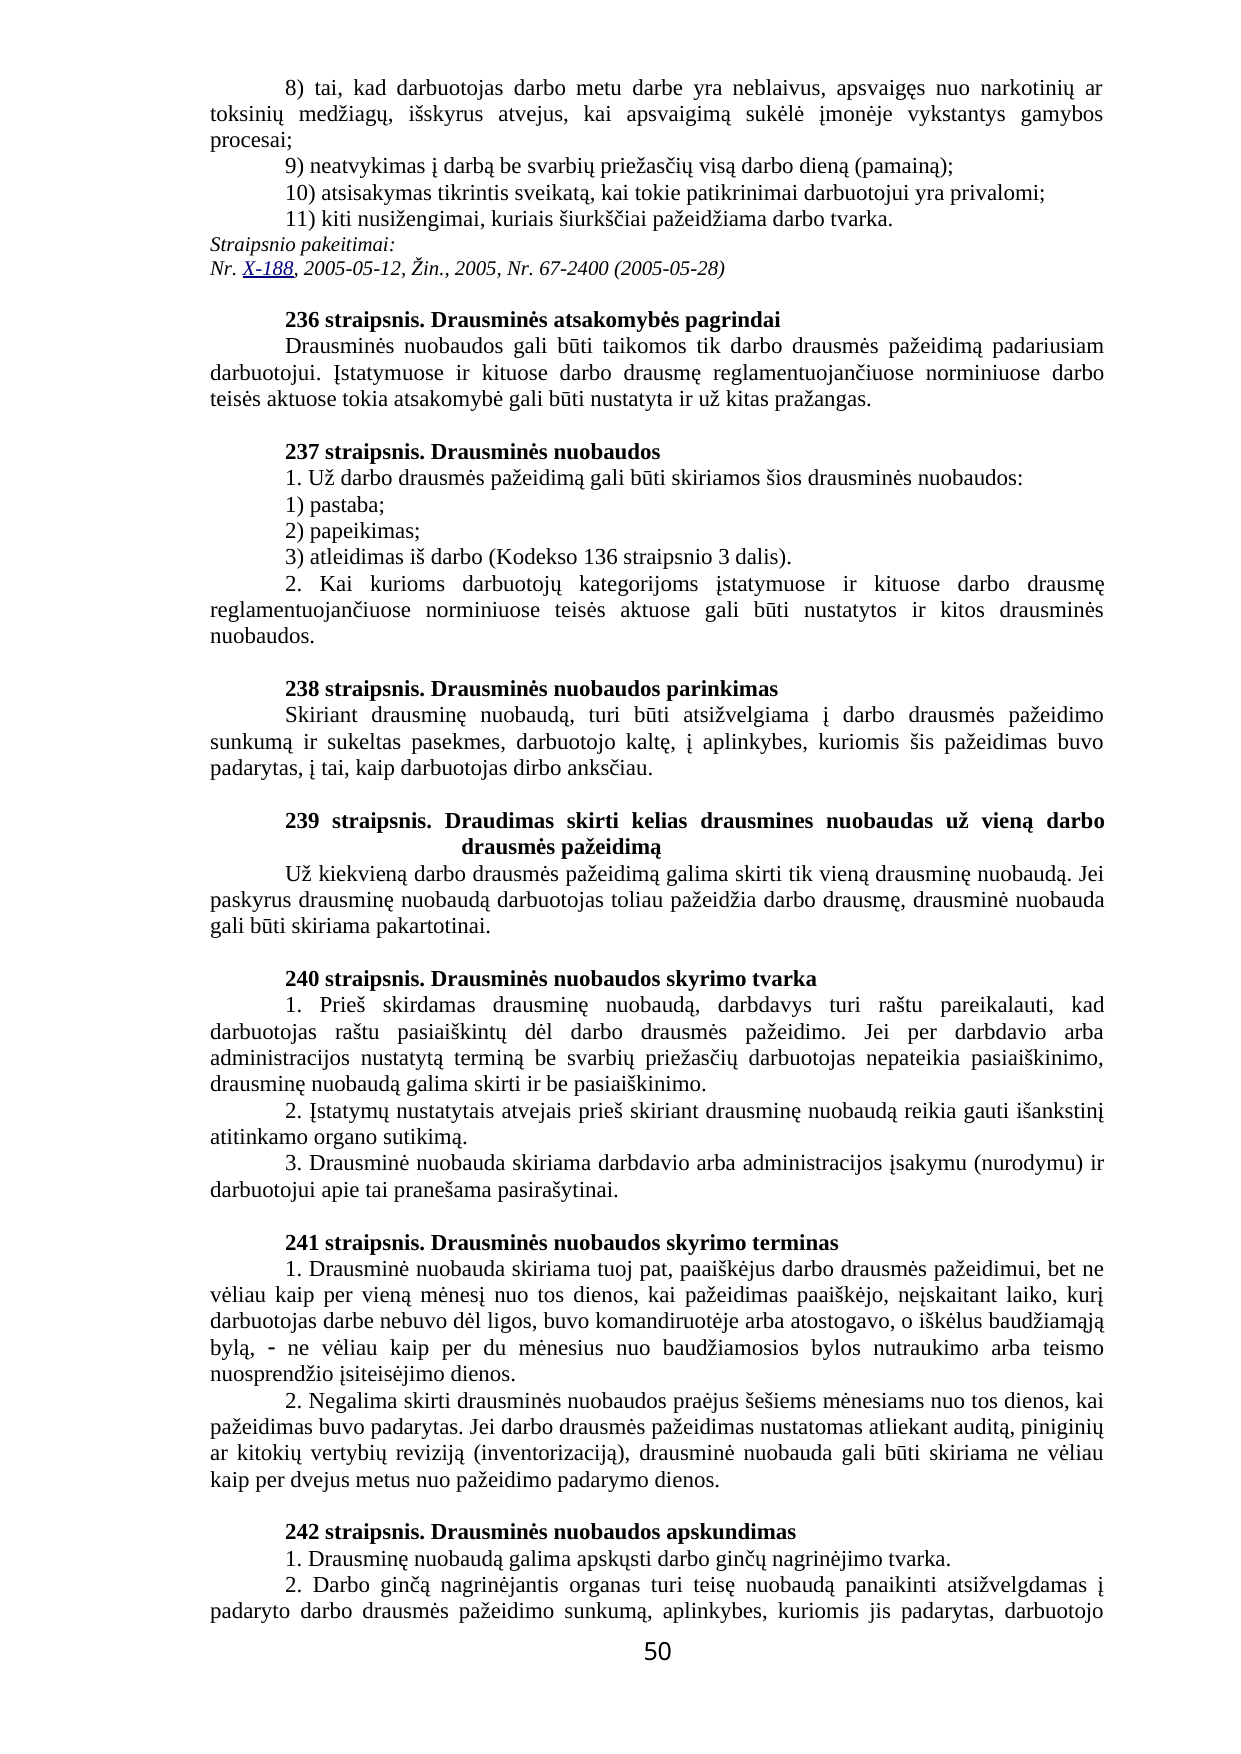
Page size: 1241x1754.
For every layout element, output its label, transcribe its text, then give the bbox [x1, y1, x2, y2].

text 10) atsisakymas tikrintis sveikatą, kai tokie patikrinimai darbuotojui yra privalomi; [210, 179, 1104, 205]
text 9) neatvykimas į darbą be svarbių priežasčių visą darbo dieną (pamainą); [210, 153, 1104, 179]
text 3) atleidimas iš darbo (Kodekso 136 straipsnio 3 dalis). [210, 543, 1106, 570]
text Straipsnio pakeitimai: [210, 232, 1106, 256]
text 3. Drausminė nuobauda skiriama darbdavio arba administracijos įsakymu (nurodymu) ir darbuotojui apie tai pranešama pasirašytinai. [210, 1149, 1106, 1202]
text Drausminės nuobaudos gali būti taikomos tik darbo drausmės pažeidimą padariusiam darbuotojui. Įstatymuose ir kituose darbo drausmę reglamentuojančiuose norminiuose darbo teisės aktuose tokia atsakomybė gali būti nustatyta ir už kitas pražangas. [210, 332, 1106, 412]
text 1. Drausminę nuobaudą galima apskųsti darbo ginčų nagrinėjimo tvarka. [210, 1545, 1106, 1571]
text Nr. X-188, 2005-05-12, Žin., 2005, Nr. 67-2400 (2005-05-28) [210, 256, 1106, 280]
text 1. Drausminė nuobauda skiriama tuoj pat, paaiškėjus darbo drausmės pažeidimui, bet ne vėliau kaip per vieną mėnesį nuo tos dienos, kai pažeidimas paaiškėjo, neįskaitant laiko, kurį darbuotojas darbe nebuvo dėl ligos, buvo komandiruotėje arba atostogavo, o iškėlus baudžiamąją bylą,  ne vėliau kaip per du mėnesius nuo baudžiamosios bylos nutraukimo arba teismo nuosprendžio įsiteisėjimo dienos. [210, 1255, 1106, 1387]
text 2. Darbo ginčą nagrinėjantis organas turi teisę nuobaudą panaikinti atsižvelgdamas į padaryto darbo drausmės pažeidimo sunkumą, aplinkybes, kuriomis jis padarytas, darbuotojo [210, 1571, 1106, 1624]
text 242 straipsnis. Drausminės nuobaudos apskundimas [210, 1518, 1106, 1545]
text Už kiekvieną darbo drausmės pažeidimą galima skirti tik vieną drausminę nuobaudą. Jei paskyrus drausminę nuobaudą darbuotojas toliau pažeidžia darbo drausmę, drausminė nuobauda gali būti skiriama pakartotinai. [210, 859, 1106, 939]
text Skiriant drausminę nuobaudą, turi būti atsižvelgiama į darbo drausmės pažeidimo sunkumą ir sukeltas pasekmes, darbuotojo kaltę, į aplinkybes, kuriomis šis pažeidimas buvo padarytas, į tai, kaip darbuotojas dirbo anksčiau. [210, 701, 1106, 781]
text 237 straipsnis. Drausminės nuobaudos [210, 438, 1106, 464]
text 2. Kai kurioms darbuotojų kategorijoms įstatymuose ir kituose darbo drausmę reglamentuojančiuose norminiuose teisės aktuose gali būti nustatytos ir kitos drausminės nuobaudos. [210, 570, 1106, 649]
text 1) pastaba; [210, 491, 1106, 517]
text 236 straipsnis. Drausminės atsakomybės pagrindai [210, 306, 1106, 332]
text 2. Negalima skirti drausminės nuobaudos praėjus šešiems mėnesiams nuo tos dienos, kai pažeidimas buvo padarytas. Jei darbo drausmės pažeidimas nustatomas atliekant auditą, piniginių ar kitokių vertybių reviziją (inventorizaciją), drausminė nuobauda gali būti skiriama ne vėliau kaip per dvejus metus nuo pažeidimo padarymo dienos. [210, 1387, 1106, 1492]
text 1. Prieš skirdamas drausminę nuobaudą, darbdavys turi raštu pareikalauti, kad darbuotojas raštu pasiaiškintų dėl darbo drausmės pažeidimo. Jei per darbdavio arba administracijos nustatytą terminą be svarbių priežasčių darbuotojas nepateikia pasiaiškinimo, drausminę nuobaudą galima skirti ir be pasiaiškinimo. [210, 991, 1106, 1097]
text 11) kiti nusižengimai, kuriais šiurkščiai pažeidžiama darbo tvarka. [210, 205, 1106, 232]
text 2) papeikimas; [210, 517, 1106, 543]
text 8) tai, kad darbuotojas darbo metu darbe yra neblaivus, apsvaigęs nuo narkotinių ar toksinių medžiagų, išskyrus atvejus, kai apsvaigimą sukėlė įmonėje vykstantys gamybos procesai; [210, 73, 1104, 153]
text 2. Įstatymų nustatytais atvejais prieš skiriant drausminę nuobaudą reikia gauti išankstinį atitinkamo organo sutikimą. [210, 1097, 1106, 1149]
text 241 straipsnis. Drausminės nuobaudos skyrimo terminas [210, 1228, 1106, 1255]
text 238 straipsnis. Drausminės nuobaudos parinkimas [210, 675, 1106, 701]
text 240 straipsnis. Drausminės nuobaudos skyrimo tvarka [210, 965, 1106, 991]
text 1. Už darbo drausmės pažeidimą gali būti skiriamos šios drausminės nuobaudos: [210, 464, 1106, 491]
text 239 straipsnis. Draudimas skirti kelias drausmines nuobaudas už vieną darbo drausmės pažeidimą [285, 807, 1106, 859]
